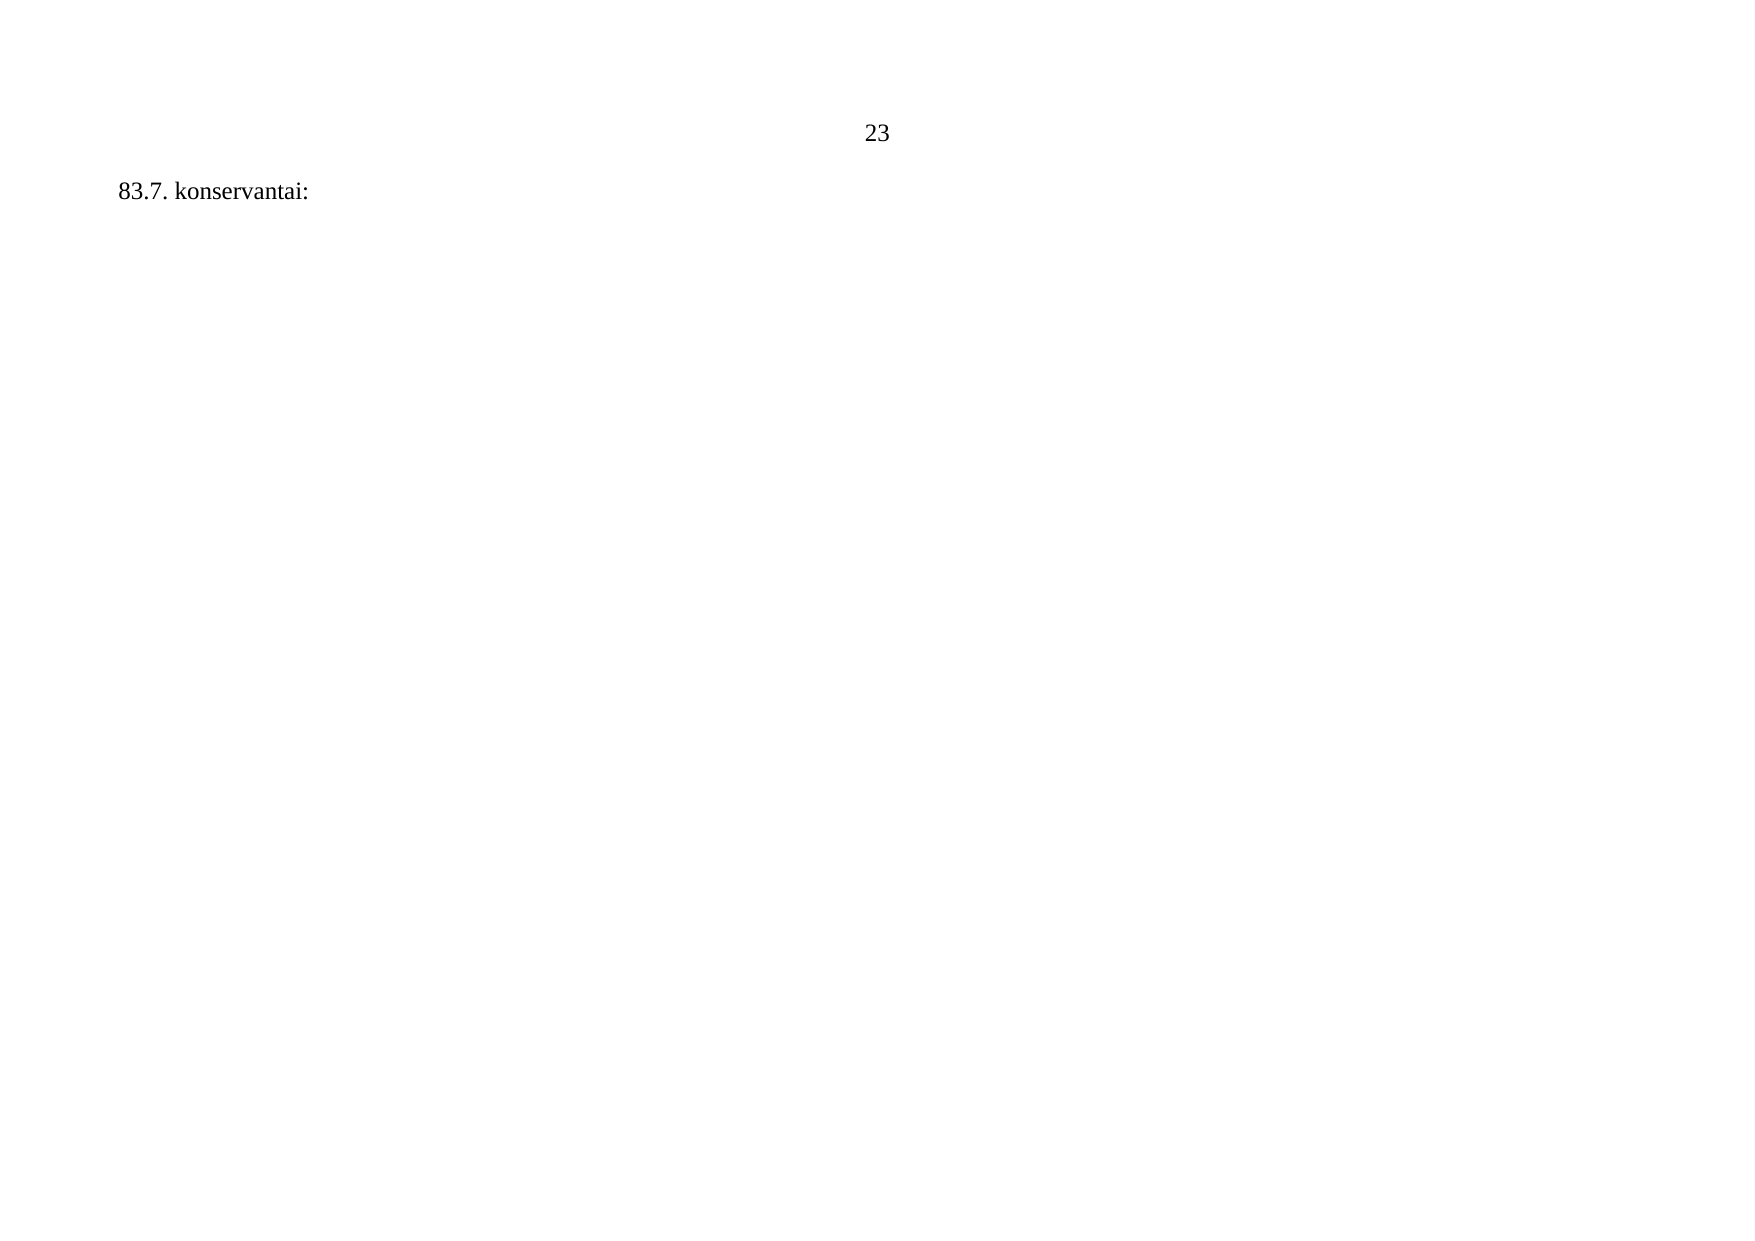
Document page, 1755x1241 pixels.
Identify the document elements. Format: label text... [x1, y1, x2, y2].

text 83.7. konservantai: [118, 176, 1636, 205]
